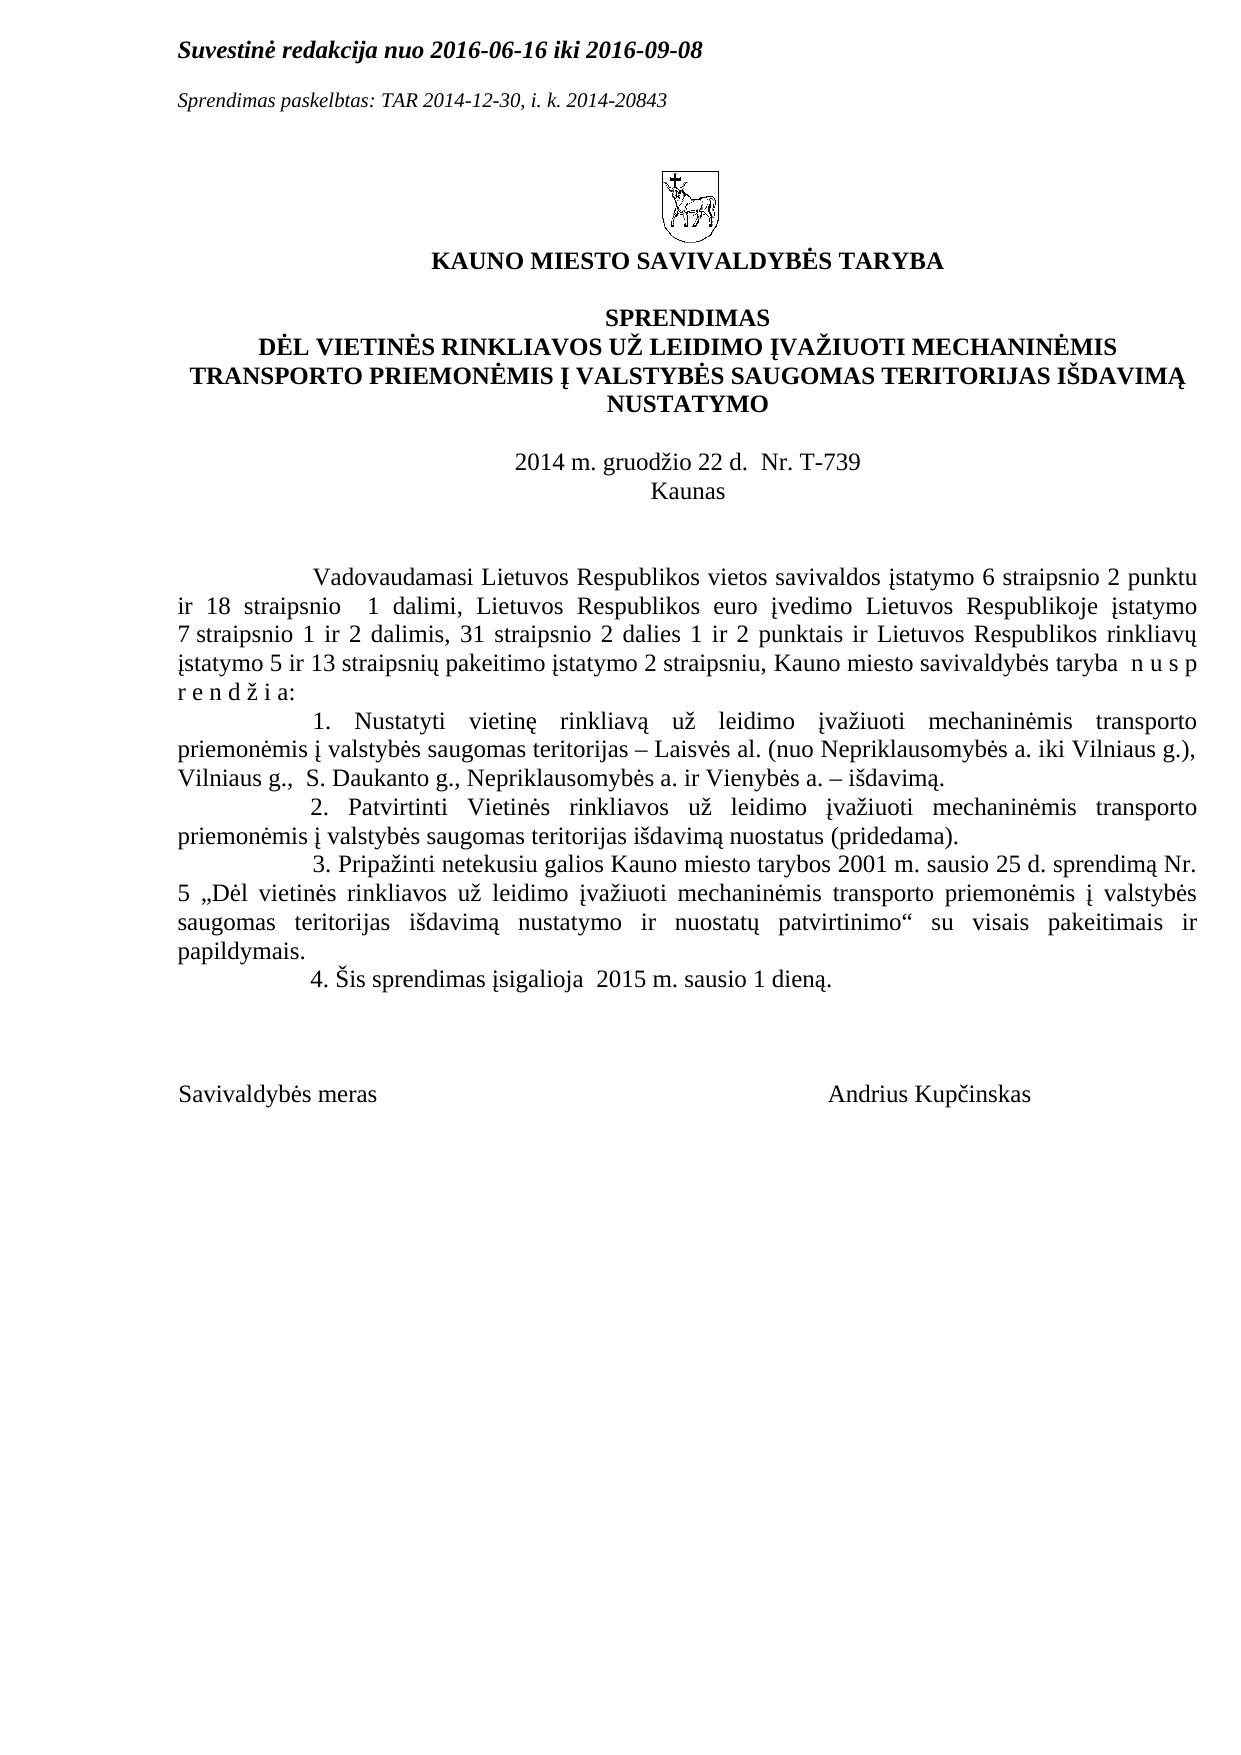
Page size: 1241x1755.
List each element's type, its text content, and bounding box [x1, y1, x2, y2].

text Kaunas [178, 476, 1198, 504]
text Savivaldybės meras Andrius Kupčinskas [178, 1079, 1198, 1108]
text 1. Nustatyti vietinę rinkliavą už leidimo įvažiuoti mechaninėmis transporto priemonėmis į valstybės saugomas teritorijas – Laisvės al. (nuo Nepriklausomybės a. iki Vilniaus g.), Vilniaus g., S. Daukanto g., Nepriklausomybės a. ir Vienybės a. – išdavimą. [177, 706, 1198, 792]
text Suvestinė redakcija nuo 2016-06-16 iki 2016-09-08 [177, 35, 1198, 64]
text Sprendimas paskelbtas: TAR 2014-12-30, i. k. 2014-20843 [177, 88, 1198, 112]
text 4. Šis sprendimas įsigalioja 2015 m. sausio 1 dieną. [177, 964, 1198, 993]
text KAUNO MIESTO SAVIVALDYBĖS TARYBA [177, 246, 1198, 274]
text 2. Patvirtinti Vietinės rinkliavos už leidimo įvažiuoti mechaninėmis transporto priemonėmis į valstybės saugomas teritorijas išdavimą nuostatus (pridedama). [177, 792, 1198, 849]
text SPRENDIMAS [177, 303, 1198, 332]
text Vadovaudamasi Lietuvos Respublikos vietos savivaldos įstatymo 6 straipsnio 2 punktu ir 18 straipsnio 1 dalimi, Lietuvos Respublikos euro įvedimo Lietuvos Respublikoje įstatymo 7 straipsnio 1 ir 2 dalimis, 31 straipsnio 2 dalies 1 ir 2 punktais ir Lietuvos Respublikos rinkliavų įstatymo 5 ir 13 straipsnių pakeitimo įstatymo 2 straipsniu, Kauno miesto savivaldybės taryba n u s p r e n d ž i a: [177, 562, 1198, 706]
text 2014 m. gruodžio 22 d. Nr. T-739 [177, 447, 1198, 476]
text DĖL VIETINĖS RINKLIAVOS UŽ LEIDIMO ĮVAŽIUOTI MECHANINĖMIS TRANSPORTO PRIEMONĖMIS Į VALSTYBĖS SAUGOMAS TERITORIJAS IŠDAVIMĄ NUSTATYMO [178, 332, 1198, 418]
text 3. Pripažinti netekusiu galios Kauno miesto tarybos 2001 m. sausio 25 d. sprendimą Nr. 5 „Dėl vietinės rinkliavos už leidimo įvažiuoti mechaninėmis transporto priemonėmis į valstybės saugomas teritorijas išdavimą nustatymo ir nuostatų patvirtinimo“ su visais pakeitimais ir papildymais. [177, 849, 1198, 964]
